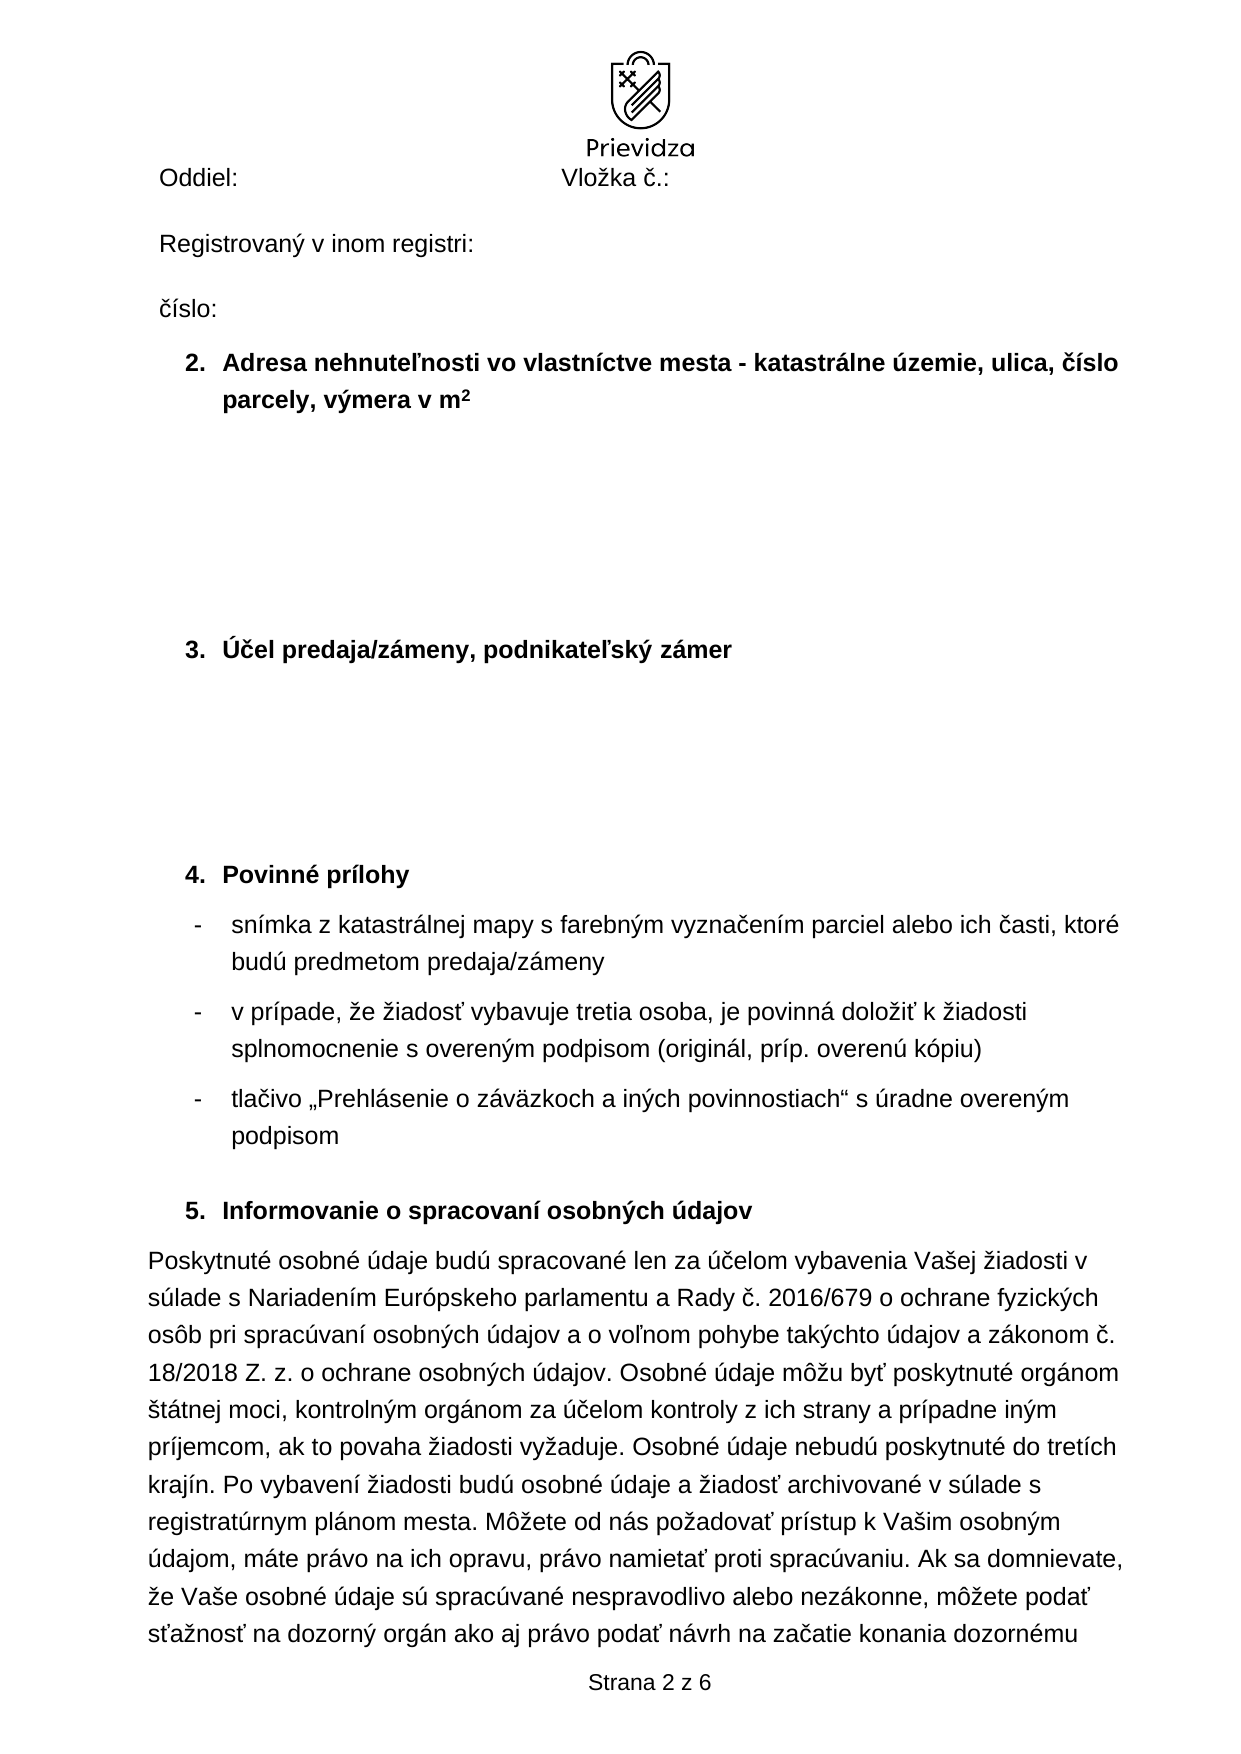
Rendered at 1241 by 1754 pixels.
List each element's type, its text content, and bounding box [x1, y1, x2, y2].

list tlačivo „Prehlásenie o záväzkoch a iných povinnostiach“ s úradne overeným podpisom [194, 1084, 1152, 1150]
text číslo: [159, 294, 1152, 323]
list Adresa nehnuteľnosti vo vlastníctve mesta - katastrálne územie, ulica, číslo parcely, výmera v m2 [185, 348, 1152, 414]
text Poskytnuté osobné údaje budú spracované len za účelom vybavenia Vašej žiadosti v súlade s Nariadením Európskeho parlamentu a Rady č. 2016/679 o ochrane fyzických osôb pri spracúvaní osobných údajov a o voľnom pohybe takýchto údajov a zákonom č. 18/2018 Z. z. o ochrane osobných údajov. Osobné údaje môžu byť poskytnuté orgánom štátnej moci, kontrolným orgánom za účelom kontroly z ich strany a prípadne iným príjemcom, ak to povaha žiadosti vyžaduje. Osobné údaje nebudú poskytnuté do tretích krajín. Po vybavení žiadosti budú osobné údaje a žiadosť archivované v súlade s registratúrnym plánom mesta. Môžete od nás požadovať prístup k Vašim osobným údajom, máte právo na ich opravu, právo namietať proti spracúvaniu. Ak sa domnievate, že Vaše osobné údaje sú spracúvané nespravodlivo alebo nezákonne, môžete podať sťažnosť na dozorný orgán ako aj právo podať návrh na začatie konania dozornému [148, 1246, 1152, 1648]
list v prípade, že žiadosť vybavuje tretia osoba, je povinná doložiť k žiadosti splnomocnenie s overeným podpisom (originál, príp. overenú kópiu) [194, 997, 1152, 1063]
text Oddiel: Vložka č.: [159, 162, 1152, 191]
list Informovanie o spracovaní osobných údajov [185, 1196, 1152, 1225]
list Účel predaja/zámeny, podnikateľský zámer [185, 635, 1152, 664]
list snímka z katastrálnej mapy s farebným vyznačením parciel alebo ich časti, ktoré budú predmetom predaja/zámeny [194, 910, 1152, 976]
list Povinné prílohy [185, 860, 1152, 889]
text Registrovaný v inom registri: [159, 228, 1152, 257]
